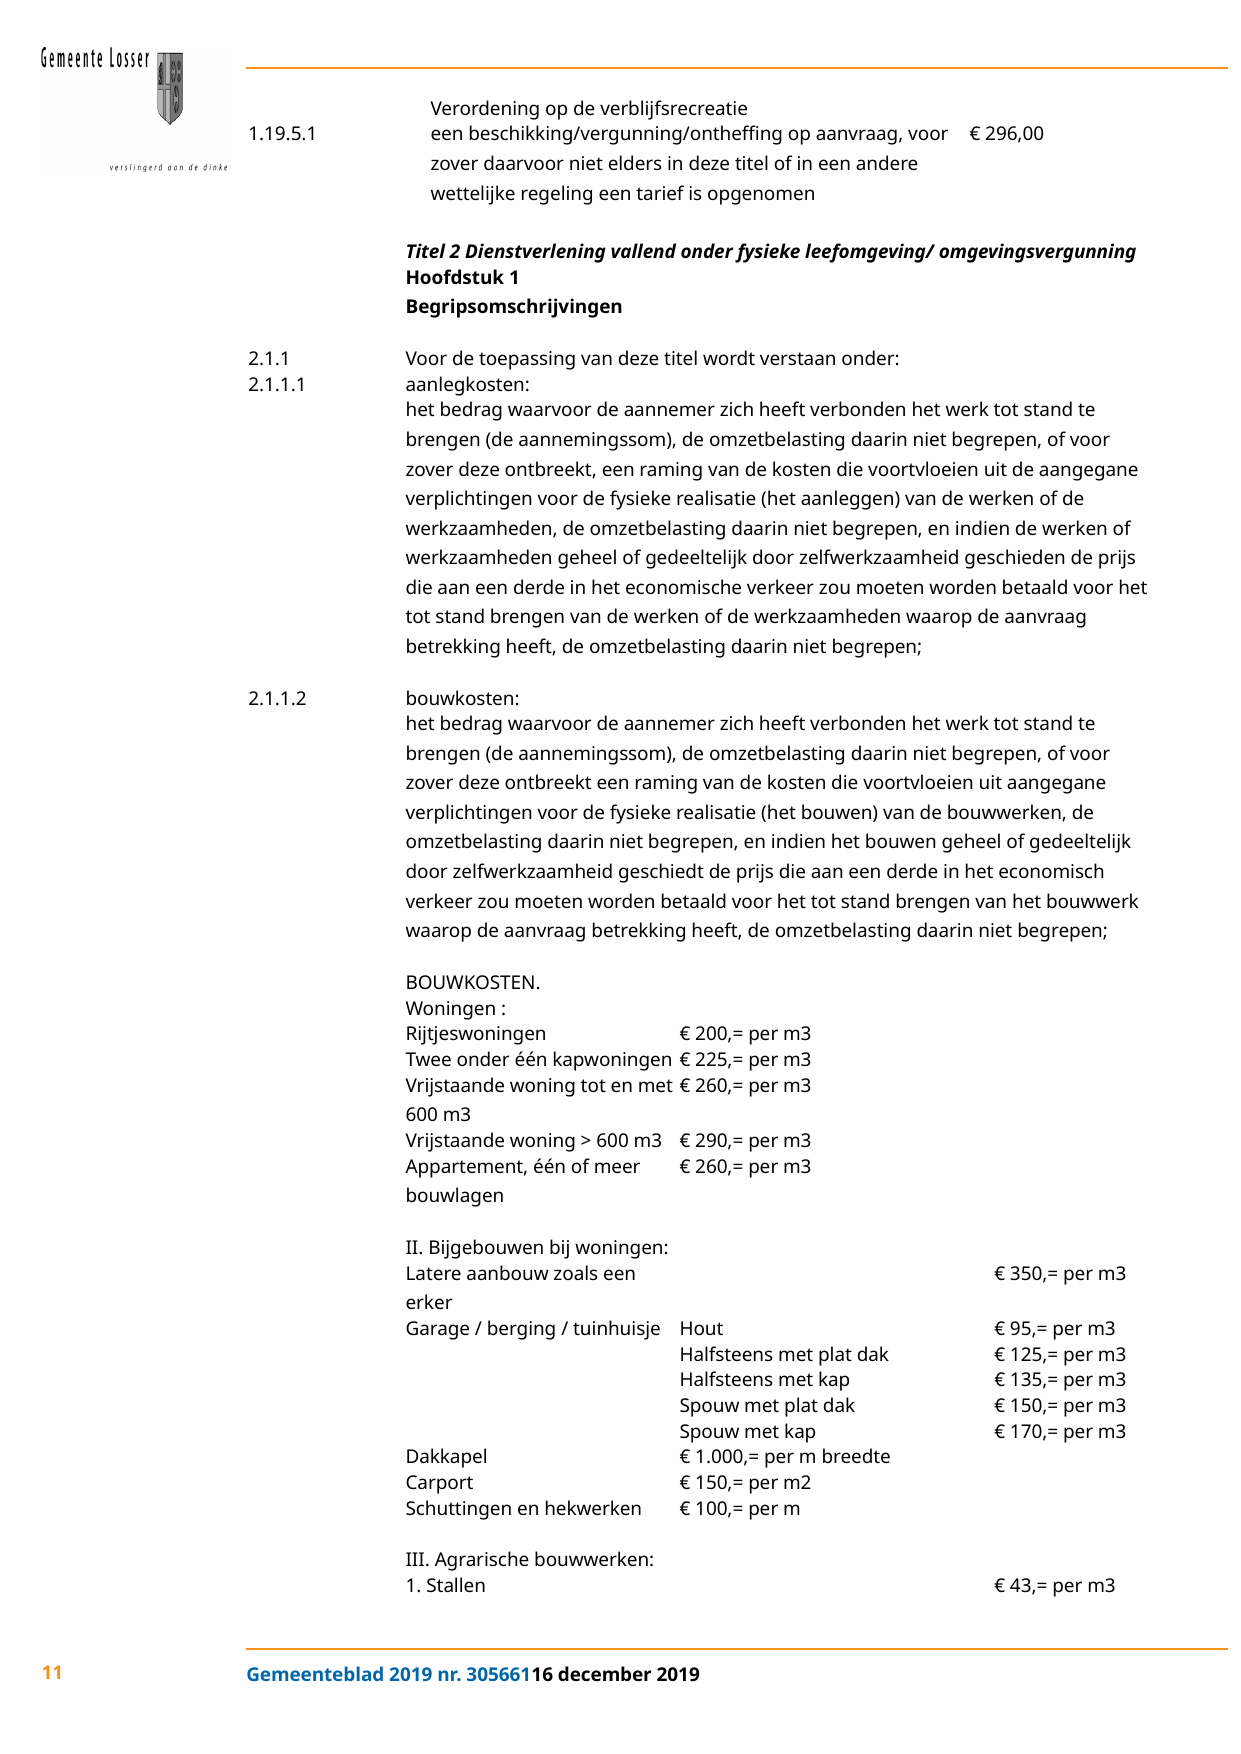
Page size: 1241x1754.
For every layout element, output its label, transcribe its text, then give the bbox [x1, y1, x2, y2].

table_cell 2.1.1.2 [248, 685, 405, 710]
table_cell aanlegkosten: [405, 371, 679, 397]
table_cell € 290,= per m3 [679, 1127, 1152, 1153]
table_cell [994, 1208, 1152, 1234]
table_cell BOUWKOSTEN. [405, 969, 1152, 995]
table_cell Spouw met plat dak [679, 1392, 994, 1418]
table_cell Hoofdstuk 1 Begripsomschrijvingen [405, 264, 679, 319]
table_cell [994, 1521, 1152, 1547]
table_cell [994, 1234, 1152, 1260]
table_cell [405, 943, 679, 969]
table_cell [679, 319, 994, 345]
table_cell II. Bijgebouwen bij woningen: [405, 1234, 679, 1260]
table_cell Hout [679, 1315, 994, 1341]
table_cell Twee onder één kapwoningen [405, 1046, 679, 1072]
table_cell Spouw met kap [679, 1418, 994, 1444]
table_cell Dakkapel [405, 1444, 679, 1469]
table_cell [405, 1521, 679, 1547]
table_cell € 260,= per m3 [679, 1072, 1152, 1127]
table_cell [994, 685, 1152, 710]
table_cell [248, 264, 405, 319]
table_cell [248, 1046, 405, 1072]
table_cell Verordening op de verblijfsrecreatie [430, 95, 969, 121]
table_cell € 150,= per m2 [679, 1469, 1152, 1495]
table_cell [248, 1444, 405, 1469]
table_cell [248, 1234, 405, 1260]
table_cell [248, 1366, 405, 1392]
table_cell [248, 1072, 405, 1127]
table_header Titel 2 Dienstverlening vallend onder fysieke leefomgeving/ omgevingsvergunning [405, 238, 1152, 264]
table_cell [994, 943, 1152, 969]
table_cell [405, 659, 679, 685]
table_cell [248, 1547, 405, 1572]
table_cell [679, 1260, 994, 1315]
table_cell [248, 1495, 405, 1521]
table_cell [248, 1521, 405, 1547]
table_cell [248, 319, 405, 345]
table_cell [679, 659, 994, 685]
table_cell [248, 969, 405, 995]
table_cell [679, 1547, 994, 1572]
table_cell [679, 1234, 994, 1260]
table_cell Garage / berging / tuinhuisje [405, 1315, 679, 1341]
table_cell [994, 371, 1152, 397]
table_cell Rijtjeswoningen [405, 1020, 679, 1046]
table_cell [679, 1208, 994, 1234]
table_cell [248, 1418, 405, 1444]
table_cell [405, 319, 679, 345]
table_cell [994, 264, 1152, 319]
table_cell III. Agrarische bouwwerken: [405, 1547, 679, 1572]
table_cell Halfsteens met plat dak [679, 1341, 994, 1366]
table_cell Halfsteens met kap [679, 1366, 994, 1392]
table_cell € 43,= per m3 [994, 1572, 1152, 1598]
picture [41, 47, 231, 172]
table_cell Vrijstaande woning tot en met 600 m3 [405, 1072, 679, 1127]
table_cell € 225,= per m3 [679, 1046, 1152, 1072]
table_cell [248, 1341, 405, 1366]
table_cell € 296,00 [969, 121, 1152, 205]
table_cell € 135,= per m3 [994, 1366, 1152, 1392]
table_cell € 100,= per m [679, 1495, 1152, 1521]
table_cell [679, 943, 994, 969]
table_cell Carport [405, 1469, 679, 1495]
table_cell Voor de toepassing van deze titel wordt verstaan onder: [405, 345, 1152, 371]
table_cell [679, 264, 994, 319]
table_cell € 170,= per m3 [994, 1418, 1152, 1444]
table_cell [248, 1208, 405, 1234]
table_cell [248, 397, 405, 659]
table_cell [405, 1341, 679, 1366]
table_cell € 95,= per m3 [994, 1315, 1152, 1341]
table_cell € 200,= per m3 [679, 1020, 1152, 1046]
table_cell [248, 943, 405, 969]
table_cell Appartement, één of meer bouwlagen [405, 1153, 679, 1208]
table_cell [248, 1260, 405, 1315]
table_cell [248, 1153, 405, 1208]
table_cell € 150,= per m3 [994, 1392, 1152, 1418]
table_cell € 350,= per m3 [994, 1260, 1152, 1315]
table_cell bouwkosten: [405, 685, 679, 710]
table_cell € 260,= per m3 [679, 1153, 1152, 1208]
table_cell [248, 1469, 405, 1495]
table_cell het bedrag waarvoor de aannemer zich heeft verbonden het werk tot stand te brengen (de aannemingssom), de omzetbelasting daarin niet begrepen, of voor zover deze ontbreekt, een raming van de kosten die voortvloeien uit de aangegane verplichtingen voor de fysieke realisatie (het aanleggen) van de werken of de werkzaamheden, de omzetbelasting daarin niet begrepen, en indien de werken of werkzaamheden geheel of gedeeltelijk door zelfwerkzaamheid geschieden de prijs die aan een derde in het economische verkeer zou moeten worden betaald voor het tot stand brengen van de werken of de werkzaamheden waarop de aanvraag betrekking heeft, de omzetbelasting daarin niet begrepen; [405, 397, 1152, 659]
table_cell [405, 1392, 679, 1418]
table_cell Schuttingen en hekwerken [405, 1495, 679, 1521]
table_cell 1. Stallen [405, 1572, 679, 1598]
table_header [248, 238, 405, 264]
table_cell 1.19.5.1 [248, 121, 430, 205]
table_cell [248, 1392, 405, 1418]
table_cell [405, 1366, 679, 1392]
table_cell [248, 95, 430, 121]
table_cell € 125,= per m3 [994, 1341, 1152, 1366]
table_cell [994, 659, 1152, 685]
table_cell [248, 1020, 405, 1046]
table_cell [679, 371, 994, 397]
table_cell 2.1.1 [248, 345, 405, 371]
table_cell [679, 1572, 994, 1598]
table_cell [248, 659, 405, 685]
table_cell [679, 685, 994, 710]
table_cell [994, 319, 1152, 345]
table_cell 2.1.1.1 [248, 371, 405, 397]
table_cell [969, 95, 1152, 121]
table_cell [994, 995, 1152, 1020]
table_cell het bedrag waarvoor de aannemer zich heeft verbonden het werk tot stand te brengen (de aannemingssom), de omzetbelasting daarin niet begrepen, of voor zover deze ontbreekt een raming van de kosten die voortvloeien uit aangegane verplichtingen voor de fysieke realisatie (het bouwen) van de bouwwerken, de omzetbelasting daarin niet begrepen, en indien het bouwen geheel of gedeeltelijk door zelfwerkzaamheid geschiedt de prijs die aan een derde in het economisch verkeer zou moeten worden betaald voor het tot stand brengen van het bouwwerk waarop de aanvraag betrekking heeft, de omzetbelasting daarin niet begrepen; [405, 710, 1152, 943]
table_cell een beschikking/vergunning/ontheffing op aanvraag, voor zover daarvoor niet elders in deze titel of in een andere wettelijke regeling een tarief is opgenomen [430, 121, 969, 205]
table_cell [248, 710, 405, 943]
table_cell [248, 1572, 405, 1598]
table_cell [679, 995, 994, 1020]
table_cell [248, 1127, 405, 1153]
table_cell Latere aanbouw zoals een erker [405, 1260, 679, 1315]
table_cell Woningen : [405, 995, 679, 1020]
table_cell Vrijstaande woning > 600 m3 [405, 1127, 679, 1153]
table_cell [405, 1418, 679, 1444]
table_cell € 1.000,= per m breedte [679, 1444, 1152, 1469]
table_cell [405, 1208, 679, 1234]
table_cell [994, 1547, 1152, 1572]
table_cell [248, 995, 405, 1020]
table_cell [679, 1521, 994, 1547]
table_cell [248, 1315, 405, 1341]
